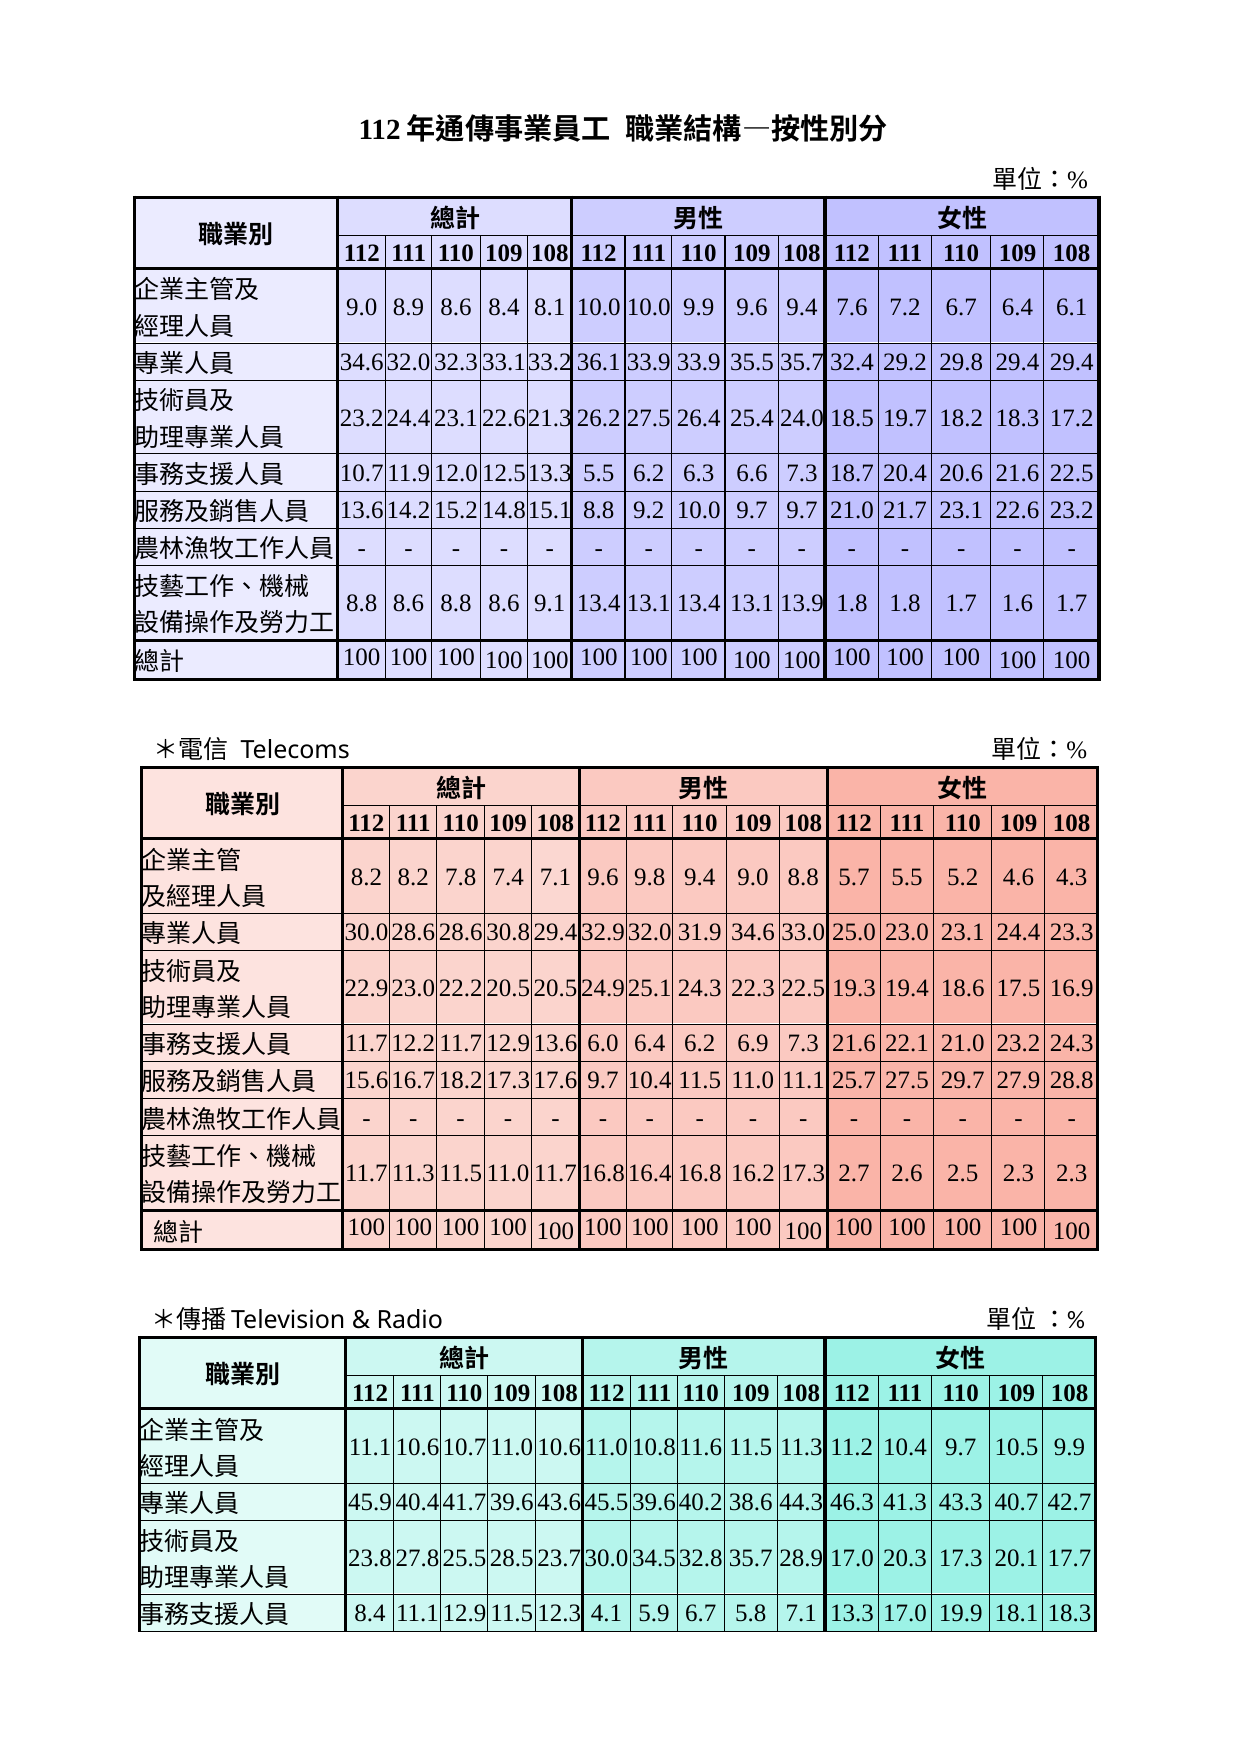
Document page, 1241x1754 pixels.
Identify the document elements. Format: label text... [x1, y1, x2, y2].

table_cell 108 [1043, 1376, 1094, 1407]
table_cell 15.1 [528, 492, 570, 528]
table_cell 109 [485, 806, 531, 837]
table_cell 110 [934, 806, 991, 837]
table_cell 22.2 [437, 951, 484, 1023]
table_cell 9.7 [726, 492, 778, 528]
table_cell 9.0 [339, 270, 385, 342]
table_cell 19.7 [879, 381, 931, 453]
table_cell 11.2 [827, 1410, 878, 1483]
table_cell - [626, 529, 671, 565]
table_cell 10.6 [536, 1410, 581, 1483]
table_cell 11.5 [437, 1136, 484, 1209]
table_cell 33.0 [780, 914, 826, 950]
table_cell 9.8 [627, 840, 672, 913]
table_cell 112 [584, 1376, 630, 1407]
table_cell 21.0 [934, 1025, 991, 1061]
table_cell 33.1 [481, 344, 527, 380]
table_cell 6.7 [932, 270, 990, 342]
table_cell 13.9 [779, 566, 823, 639]
table_cell 7.2 [879, 270, 931, 342]
table_cell 14.8 [481, 492, 527, 528]
table_cell 29.7 [934, 1062, 991, 1098]
table_cell 職業別 [136, 199, 336, 267]
table_cell 100 [485, 1212, 531, 1248]
table_cell - [344, 1099, 389, 1135]
table_cell 20.4 [879, 454, 931, 491]
table_cell 109 [727, 806, 779, 837]
table_cell 100 [532, 1212, 578, 1248]
table_cell 34.5 [631, 1521, 677, 1593]
table_cell 112 [339, 236, 385, 267]
table_cell 總計 [143, 1212, 341, 1248]
table_cell 10.7 [441, 1410, 487, 1483]
table_cell 29.4 [532, 914, 578, 950]
table_cell 18.6 [934, 951, 991, 1023]
table_cell 9.7 [779, 492, 823, 528]
table_cell 40.7 [990, 1484, 1042, 1520]
table_cell 11.5 [488, 1595, 535, 1631]
table_cell 11.6 [678, 1410, 724, 1483]
table_cell 6.4 [627, 1025, 672, 1061]
table_cell 109 [726, 236, 778, 267]
table_cell 109 [990, 1376, 1042, 1407]
table_cell 技藝工作、機械 設備操作及勞力工 [143, 1136, 341, 1209]
table_cell 7.3 [780, 1025, 826, 1061]
table_cell 總計 [136, 642, 336, 678]
table_cell 100 [827, 642, 878, 678]
table_cell 職業別 [143, 769, 341, 837]
table_cell 6.0 [581, 1025, 626, 1061]
table_cell 112 [573, 236, 624, 267]
table_cell 6.7 [678, 1595, 724, 1631]
table_cell 100 [1044, 642, 1097, 678]
table_cell 112 [827, 1376, 878, 1407]
table_cell 18.3 [1043, 1595, 1094, 1631]
table_cell 專業人員 [143, 914, 341, 950]
table_cell 15.2 [432, 492, 480, 528]
table_cell 45.9 [347, 1484, 393, 1520]
table_cell 33.9 [672, 344, 724, 380]
table_cell 17.2 [1044, 381, 1097, 453]
table_cell 16.8 [673, 1136, 726, 1209]
text 112年通傳事業員工 職業結構—按性別分 [131, 105, 1114, 148]
table_cell 35.7 [779, 344, 823, 380]
table_cell 40.4 [394, 1484, 440, 1520]
table_cell 110 [672, 236, 724, 267]
table_cell 41.3 [879, 1484, 931, 1520]
table_cell 100 [626, 642, 671, 678]
table_cell - [779, 529, 823, 565]
table_cell 110 [432, 236, 480, 267]
table_cell 100 [932, 642, 990, 678]
table_cell 29.4 [991, 344, 1043, 380]
table_cell 23.1 [932, 492, 990, 528]
table_cell 11.0 [485, 1136, 531, 1209]
table_cell 108 [528, 236, 570, 267]
table_cell 33.9 [626, 344, 671, 380]
table_cell 企業主管 及經理人員 [143, 840, 341, 913]
table_cell 8.1 [528, 270, 570, 342]
table_cell 21.6 [991, 454, 1043, 491]
table_cell 服務及銷售人員 [143, 1062, 341, 1098]
table_cell 6.3 [672, 454, 724, 491]
table_cell 13.4 [573, 566, 624, 639]
table_cell 24.4 [992, 914, 1044, 950]
table_cell 技術員及 助理專業人員 [136, 381, 336, 453]
table_cell 12.2 [390, 1025, 436, 1061]
table_cell 100 [726, 642, 778, 678]
table_cell 6.6 [726, 454, 778, 491]
table_cell 19.9 [932, 1595, 989, 1631]
table_cell 20.3 [879, 1521, 931, 1593]
table_cell 28.6 [437, 914, 484, 950]
table_cell 9.7 [581, 1062, 626, 1098]
table_cell 111 [879, 1376, 931, 1407]
table_cell 109 [725, 1376, 777, 1407]
table_cell 技藝工作、機械 設備操作及勞力工 [136, 566, 336, 639]
table_cell 18.3 [991, 381, 1043, 453]
table_cell 11.7 [532, 1136, 578, 1209]
table_cell 17.3 [932, 1521, 989, 1593]
table_header ＊傳播Television & Radio [140, 1300, 618, 1336]
table_cell 16.4 [627, 1136, 672, 1209]
table_cell 7.1 [532, 840, 578, 913]
table_cell 109 [481, 236, 527, 267]
table_cell 8.2 [390, 840, 436, 913]
table_cell 110 [437, 806, 484, 837]
table_cell 28.8 [1045, 1062, 1096, 1098]
table_cell 22.6 [991, 492, 1043, 528]
table_cell 23.1 [432, 381, 480, 453]
table_cell 100 [881, 1212, 933, 1248]
table_cell 110 [441, 1376, 487, 1407]
table_cell 111 [390, 806, 436, 837]
table_cell 11.1 [780, 1062, 826, 1098]
table_cell 事務支援人員 [141, 1595, 344, 1631]
table_cell 1.8 [827, 566, 878, 639]
table_cell 32.4 [827, 344, 878, 380]
table_cell 100 [344, 1212, 389, 1248]
table_cell - [1045, 1099, 1096, 1135]
table_cell 11.1 [394, 1595, 440, 1631]
table_cell 8.4 [481, 270, 527, 342]
table_cell 110 [678, 1376, 724, 1407]
table_cell 17.3 [485, 1062, 531, 1098]
table_cell - [581, 1099, 626, 1135]
table_cell 16.9 [1045, 951, 1096, 1023]
table_cell 18.2 [437, 1062, 484, 1098]
table_header [134, 159, 584, 196]
table_cell 8.8 [573, 492, 624, 528]
table_header 單位：% [569, 730, 1098, 766]
table_cell 112 [827, 236, 878, 267]
table_cell - [673, 1099, 726, 1135]
table_cell 100 [780, 1212, 826, 1248]
table_cell 31.9 [673, 914, 726, 950]
table_cell 1.7 [1044, 566, 1097, 639]
table_cell 100 [779, 642, 823, 678]
table_cell - [573, 529, 624, 565]
table_cell 10.8 [631, 1410, 677, 1483]
table_cell 23.2 [1044, 492, 1097, 528]
table_cell 14.2 [386, 492, 431, 528]
table_cell 5.5 [573, 454, 624, 491]
table_cell 11.9 [386, 454, 431, 491]
table_cell 23.7 [536, 1521, 581, 1593]
table_cell 20.1 [990, 1521, 1042, 1593]
table_cell 110 [932, 1376, 989, 1407]
table_cell 29.4 [1044, 344, 1097, 380]
table_cell 9.9 [672, 270, 724, 342]
table_cell 11.3 [390, 1136, 436, 1209]
table_cell 100 [437, 1212, 484, 1248]
table_cell 9.1 [528, 566, 570, 639]
table_cell 13.6 [532, 1025, 578, 1061]
table_cell 5.7 [829, 840, 880, 913]
table_cell 10.4 [627, 1062, 672, 1098]
table_cell 25.7 [829, 1062, 880, 1098]
table_cell 108 [780, 806, 826, 837]
table_cell 事務支援人員 [143, 1025, 341, 1061]
table_cell 9.4 [779, 270, 823, 342]
table_cell 16.7 [390, 1062, 436, 1098]
table_cell 10.0 [626, 270, 671, 342]
table_cell 5.2 [934, 840, 991, 913]
table_header ＊電信 Telecoms [142, 730, 569, 766]
table_cell 13.1 [726, 566, 778, 639]
table_cell 33.2 [528, 344, 570, 380]
table_cell 總計 [344, 769, 578, 805]
table_cell 女性 [827, 1339, 1094, 1375]
table_cell 男性 [573, 199, 823, 235]
table_cell 110 [673, 806, 726, 837]
table_cell 男性 [584, 1339, 823, 1375]
table_cell 8.4 [347, 1595, 393, 1631]
table_cell 6.4 [991, 270, 1043, 342]
table_cell 男性 [581, 769, 826, 805]
table_cell 7.3 [779, 454, 823, 491]
table_cell 8.6 [386, 566, 431, 639]
table_cell 9.6 [581, 840, 626, 913]
table_cell - [1044, 529, 1097, 565]
table_cell 18.5 [827, 381, 878, 453]
table_cell 108 [532, 806, 578, 837]
table_cell 39.6 [631, 1484, 677, 1520]
table_cell 7.8 [437, 840, 484, 913]
table_cell 42.7 [1043, 1484, 1094, 1520]
table_cell 29.2 [879, 344, 931, 380]
table_cell 45.5 [584, 1484, 630, 1520]
table_cell - [532, 1099, 578, 1135]
table_cell 6.2 [673, 1025, 726, 1061]
table_cell 27.5 [626, 381, 671, 453]
table_cell 22.5 [780, 951, 826, 1023]
table_cell 4.3 [1045, 840, 1096, 913]
table_cell 108 [778, 1376, 823, 1407]
table_cell 11.0 [488, 1410, 535, 1483]
table_cell 110 [932, 236, 990, 267]
table_cell 13.6 [339, 492, 385, 528]
table_cell 2.3 [992, 1136, 1044, 1209]
table_cell 8.6 [432, 270, 480, 342]
table_cell 19.3 [829, 951, 880, 1023]
table_cell 21.0 [827, 492, 878, 528]
table_cell 38.6 [725, 1484, 777, 1520]
table_cell - [934, 1099, 991, 1135]
table_cell 12.9 [485, 1025, 531, 1061]
table_cell 21.7 [879, 492, 931, 528]
table_cell 25.0 [829, 914, 880, 950]
table_cell 1.6 [991, 566, 1043, 639]
table_cell 服務及銷售人員 [136, 492, 336, 528]
table_cell 11.3 [778, 1410, 823, 1483]
table_cell 2.3 [1045, 1136, 1096, 1209]
table_cell 8.9 [386, 270, 431, 342]
table_cell - [881, 1099, 933, 1135]
table_cell 17.3 [780, 1136, 826, 1209]
table_cell 30.8 [485, 914, 531, 950]
table_cell - [485, 1099, 531, 1135]
table_cell 23.0 [390, 951, 436, 1023]
table_cell 12.3 [536, 1595, 581, 1631]
table_cell 23.2 [992, 1025, 1044, 1061]
table_cell 22.1 [881, 1025, 933, 1061]
table_cell 6.2 [626, 454, 671, 491]
table_cell 108 [1045, 806, 1096, 837]
table_cell 100 [727, 1212, 779, 1248]
table_cell 11.5 [673, 1062, 726, 1098]
table_cell 112 [581, 806, 626, 837]
table_cell 12.9 [441, 1595, 487, 1631]
table_cell 9.2 [626, 492, 671, 528]
table_cell 事務支援人員 [136, 454, 336, 491]
table_cell 9.6 [726, 270, 778, 342]
table_cell 1.8 [879, 566, 931, 639]
table_cell 100 [1045, 1212, 1096, 1248]
table_cell 100 [673, 1212, 726, 1248]
table_cell 39.6 [488, 1484, 535, 1520]
table_cell 27.5 [881, 1062, 933, 1098]
table_cell 12.0 [432, 454, 480, 491]
table_cell - [827, 529, 878, 565]
table_cell 112 [347, 1376, 393, 1407]
table_cell 職業別 [141, 1339, 344, 1407]
table_cell 23.1 [934, 914, 991, 950]
table_cell 8.8 [339, 566, 385, 639]
table_cell 100 [432, 642, 480, 678]
table_cell 26.4 [672, 381, 724, 453]
table_cell 34.6 [339, 344, 385, 380]
table_cell 10.0 [672, 492, 724, 528]
table_cell 6.9 [727, 1025, 779, 1061]
table_cell 17.5 [992, 951, 1044, 1023]
table_cell 女性 [827, 199, 1097, 235]
table_cell 25.5 [441, 1521, 487, 1593]
table_cell - [992, 1099, 1044, 1135]
table_cell 9.7 [932, 1410, 989, 1483]
table_cell - [829, 1099, 880, 1135]
table_cell - [390, 1099, 436, 1135]
table_cell 1.7 [932, 566, 990, 639]
table_cell 112 [829, 806, 880, 837]
table_cell 5.8 [725, 1595, 777, 1631]
table_cell 8.8 [432, 566, 480, 639]
table_cell - [727, 1099, 779, 1135]
table_cell 13.1 [626, 566, 671, 639]
table_cell 32.0 [627, 914, 672, 950]
table_cell 20.6 [932, 454, 990, 491]
table_cell 111 [386, 236, 431, 267]
table_cell 11.1 [347, 1410, 393, 1483]
table_cell 7.6 [827, 270, 878, 342]
table_cell 32.0 [386, 344, 431, 380]
table_cell 總計 [347, 1339, 581, 1375]
table_cell - [627, 1099, 672, 1135]
table_cell 20.5 [532, 951, 578, 1023]
table_cell 專業人員 [136, 344, 336, 380]
table_cell 46.3 [827, 1484, 878, 1520]
table_cell 23.8 [347, 1521, 393, 1593]
table_cell 11.7 [344, 1025, 389, 1061]
table_cell 8.2 [344, 840, 389, 913]
table_cell 16.8 [581, 1136, 626, 1209]
table_cell 25.4 [726, 381, 778, 453]
table_cell 100 [581, 1212, 626, 1248]
table_cell 23.2 [339, 381, 385, 453]
table_cell 26.2 [573, 381, 624, 453]
table_cell 9.0 [727, 840, 779, 913]
table_cell 108 [779, 236, 823, 267]
table_cell 17.6 [532, 1062, 578, 1098]
table_cell 32.3 [432, 344, 480, 380]
table_cell 2.7 [829, 1136, 880, 1209]
table_cell 32.8 [678, 1521, 724, 1593]
table_cell 10.6 [394, 1410, 440, 1483]
table_cell 12.5 [481, 454, 527, 491]
table_cell 6.1 [1044, 270, 1097, 342]
table_cell - [386, 529, 431, 565]
table_cell 9.4 [673, 840, 726, 913]
table_cell 4.6 [992, 840, 1044, 913]
table_cell 24.9 [581, 951, 626, 1023]
table_cell 100 [934, 1212, 991, 1248]
table_cell 21.6 [829, 1025, 880, 1061]
table_cell 25.1 [627, 951, 672, 1023]
table_cell 農林漁牧工作人員 [136, 529, 336, 565]
table_cell 100 [992, 1212, 1044, 1248]
table_cell 13.3 [827, 1595, 878, 1631]
table_cell 19.4 [881, 951, 933, 1023]
table_cell 9.9 [1043, 1410, 1094, 1483]
table_cell 100 [829, 1212, 880, 1248]
table_cell 專業人員 [141, 1484, 344, 1520]
table_cell 28.5 [488, 1521, 535, 1593]
table_cell 11.0 [727, 1062, 779, 1098]
table_cell 100 [528, 642, 570, 678]
table_cell 21.3 [528, 381, 570, 453]
table_cell - [339, 529, 385, 565]
table_cell - [780, 1099, 826, 1135]
table_cell 企業主管及 經理人員 [136, 270, 336, 342]
table_cell 30.0 [344, 914, 389, 950]
table_cell 7.1 [778, 1595, 823, 1631]
table_cell 34.6 [727, 914, 779, 950]
table_cell 36.1 [573, 344, 624, 380]
table_cell 27.9 [992, 1062, 1044, 1098]
table_cell 43.3 [932, 1484, 989, 1520]
table_cell 30.0 [584, 1521, 630, 1593]
table_cell 11.7 [437, 1025, 484, 1061]
table_cell 10.7 [339, 454, 385, 491]
table_cell 5.5 [881, 840, 933, 913]
table_cell 100 [627, 1212, 672, 1248]
table_cell 40.2 [678, 1484, 724, 1520]
table_cell 17.0 [879, 1595, 931, 1631]
table_cell 44.3 [778, 1484, 823, 1520]
table_cell 8.6 [481, 566, 527, 639]
table_cell 24.4 [386, 381, 431, 453]
table_cell 29.8 [932, 344, 990, 380]
table_cell 技術員及 助理專業人員 [141, 1521, 344, 1593]
table_cell 35.7 [725, 1521, 777, 1593]
table_cell 111 [881, 806, 933, 837]
table_header 單位：% [584, 159, 1099, 196]
table_cell 10.5 [990, 1410, 1042, 1483]
table_cell 22.9 [344, 951, 389, 1023]
table_cell - [726, 529, 778, 565]
table_cell 109 [992, 806, 1044, 837]
table_cell 100 [672, 642, 724, 678]
table_cell 18.7 [827, 454, 878, 491]
table_cell 7.4 [485, 840, 531, 913]
table_cell 109 [488, 1376, 535, 1407]
table_cell 13.4 [672, 566, 724, 639]
table_cell 23.3 [1045, 914, 1096, 950]
table_cell 農林漁牧工作人員 [143, 1099, 341, 1135]
table_cell 5.9 [631, 1595, 677, 1631]
table_cell 100 [339, 642, 385, 678]
table_cell 22.3 [727, 951, 779, 1023]
table_cell 10.0 [573, 270, 624, 342]
table_cell 112 [344, 806, 389, 837]
table_cell 108 [536, 1376, 581, 1407]
table_cell 111 [394, 1376, 440, 1407]
table_cell - [481, 529, 527, 565]
table_cell 100 [991, 642, 1043, 678]
table_cell 16.2 [727, 1136, 779, 1209]
table_cell 24.0 [779, 381, 823, 453]
table_cell 100 [573, 642, 624, 678]
table_header 單位 ：% [618, 1300, 1096, 1336]
table_cell 27.8 [394, 1521, 440, 1593]
table_cell 15.6 [344, 1062, 389, 1098]
table_cell - [437, 1099, 484, 1135]
table_cell 10.4 [879, 1410, 931, 1483]
table_cell 8.8 [780, 840, 826, 913]
table_cell 100 [879, 642, 931, 678]
table_cell 女性 [829, 769, 1096, 805]
table_cell 111 [879, 236, 931, 267]
table_cell 111 [626, 236, 671, 267]
table_cell 22.6 [481, 381, 527, 453]
table_cell 2.5 [934, 1136, 991, 1209]
table_cell 100 [390, 1212, 436, 1248]
table_cell 11.0 [584, 1410, 630, 1483]
table_cell 100 [386, 642, 431, 678]
table_cell 28.6 [390, 914, 436, 950]
table_cell 111 [627, 806, 672, 837]
table_cell 108 [1044, 236, 1097, 267]
table_cell - [432, 529, 480, 565]
table_cell 17.0 [827, 1521, 878, 1593]
table_cell 109 [991, 236, 1043, 267]
table_cell 32.9 [581, 914, 626, 950]
table_cell - [879, 529, 931, 565]
table_cell 24.3 [673, 951, 726, 1023]
table_cell 24.3 [1045, 1025, 1096, 1061]
table_cell 100 [481, 642, 527, 678]
table_cell 總計 [339, 199, 570, 235]
table_cell 2.6 [881, 1136, 933, 1209]
table_cell 43.6 [536, 1484, 581, 1520]
table_cell 13.3 [528, 454, 570, 491]
table_cell 11.5 [725, 1410, 777, 1483]
table_cell 17.7 [1043, 1521, 1094, 1593]
table_cell 4.1 [584, 1595, 630, 1631]
table_cell - [991, 529, 1043, 565]
table_cell - [672, 529, 724, 565]
table_cell 20.5 [485, 951, 531, 1023]
table_cell 企業主管及 經理人員 [141, 1410, 344, 1483]
table_cell 22.5 [1044, 454, 1097, 491]
table_cell 技術員及 助理專業人員 [143, 951, 341, 1023]
table_cell 23.0 [881, 914, 933, 950]
table_cell 28.9 [778, 1521, 823, 1593]
table_cell 18.1 [990, 1595, 1042, 1631]
table_cell 35.5 [726, 344, 778, 380]
table_cell - [932, 529, 990, 565]
table_cell 41.7 [441, 1484, 487, 1520]
table_cell 111 [631, 1376, 677, 1407]
table_cell 11.7 [344, 1136, 389, 1209]
table_cell 18.2 [932, 381, 990, 453]
table_cell - [528, 529, 570, 565]
